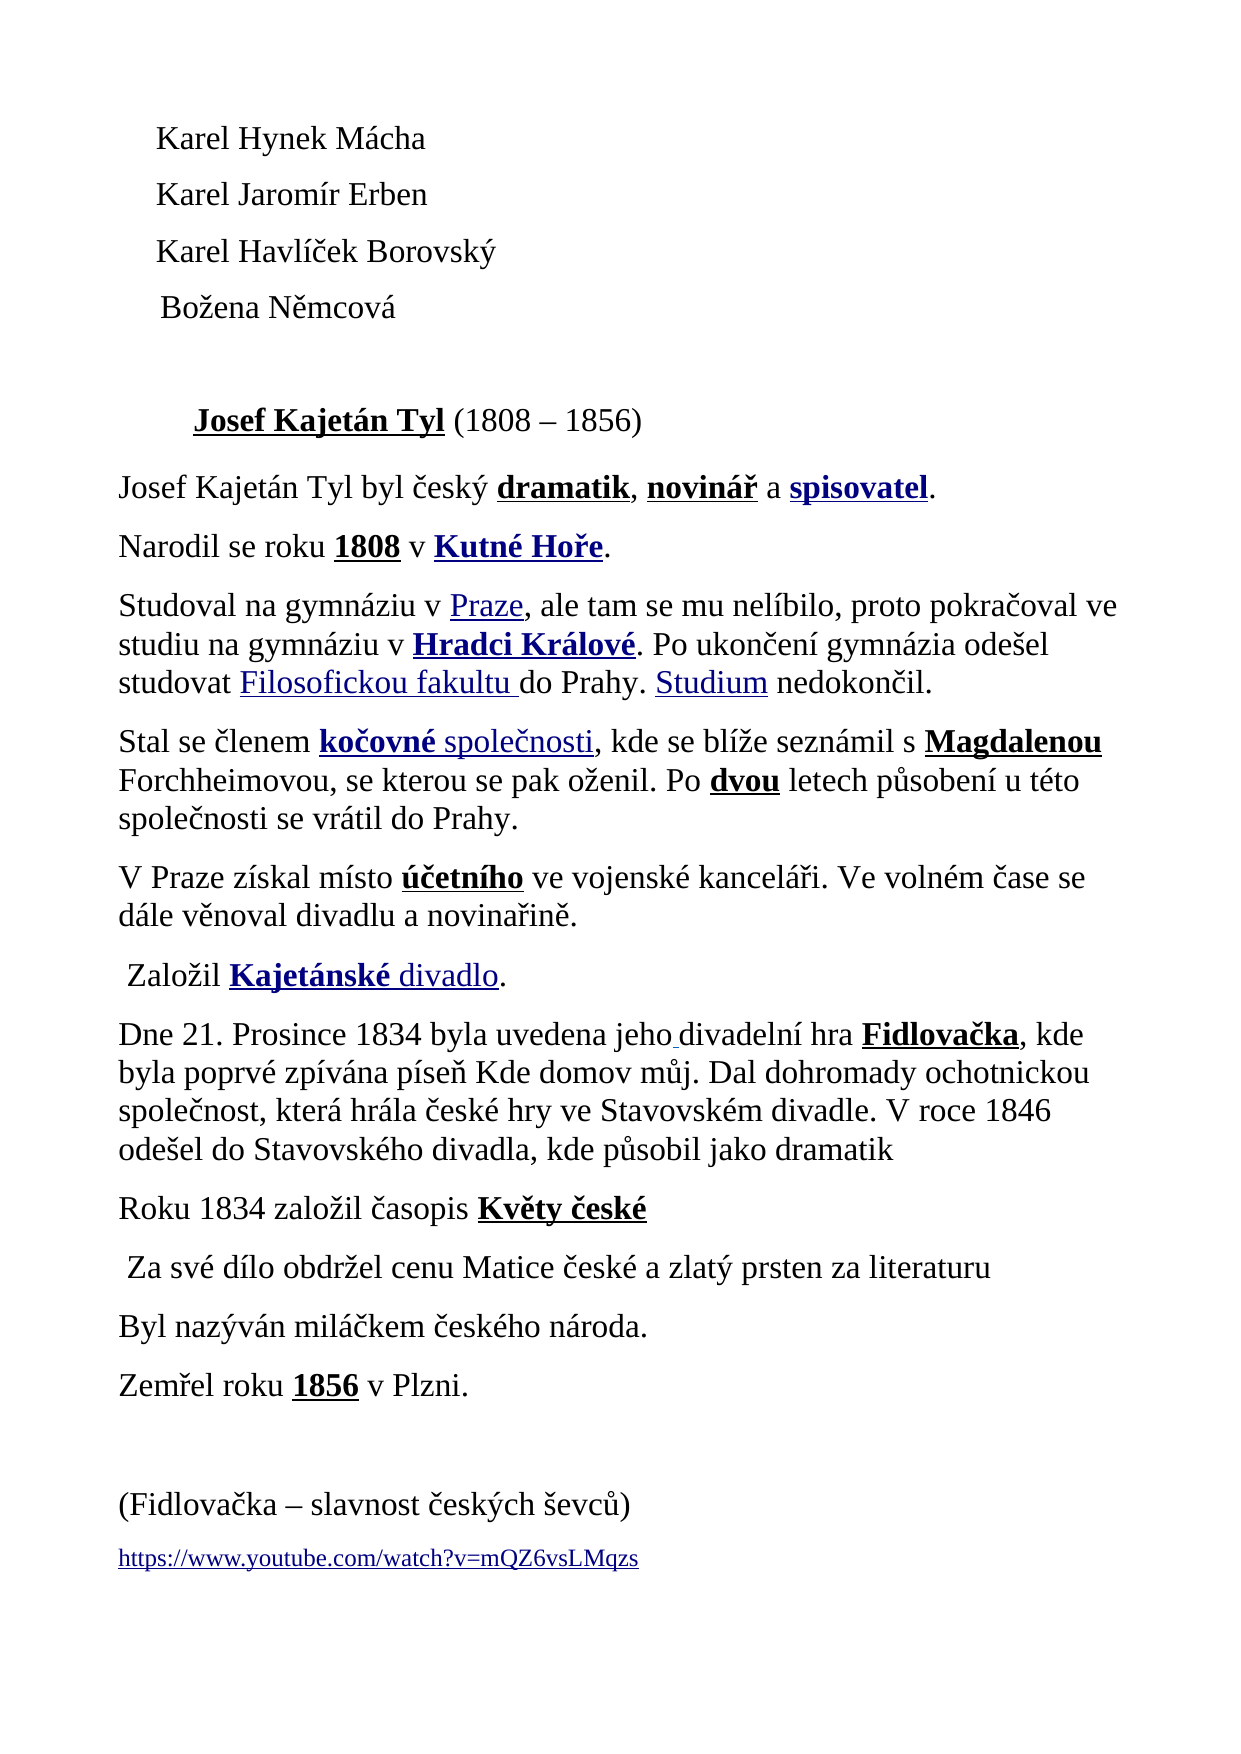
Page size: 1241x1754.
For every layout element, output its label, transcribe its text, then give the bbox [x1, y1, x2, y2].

text (Fidlovačka – slavnost českých ševců) [118, 1484, 1122, 1522]
text Roku 1834 založil časopis Květy české [118, 1188, 1122, 1226]
text Zemřel roku 1856 v Plzni. [118, 1366, 1122, 1404]
text Studoval na gymnáziu v Praze, ale tam se mu nelíbilo, proto pokračoval ve studiu na gymnáziu v Hradci Králové. Po ukončení gymnázia odešel studovat Filosofickou fakultu do Prahy. Studium nedokončil. [118, 586, 1122, 701]
text Karel Hynek Mácha [156, 118, 1122, 156]
text Stal se členem kočovné společnosti, kde se blíže seznámil s Magdalenou Forchheimovou, se kterou se pak oženil. Po dvou letech působení u této společnosti se vrátil do Prahy. [118, 721, 1122, 836]
text Narodil se roku 1808 v Kutné Hoře. [118, 526, 1122, 565]
text Josef Kajetán Tyl byl český dramatik, novinář a spisovatel. [118, 467, 1122, 506]
text Karel Jaromír Erben [156, 174, 1122, 213]
text Za své dílo obdržel cenu Matice české a zlatý prsten za literaturu [118, 1247, 1122, 1286]
text Založil Kajetánské divadlo. [118, 955, 1122, 993]
text Byl nazýván miláčkem českého národa. [118, 1306, 1122, 1345]
text V Praze získal místo účetního ve vojenské kanceláři. Ve volném čase se dále věnoval divadlu a novinařině. [118, 857, 1122, 934]
text Josef Kajetán Tyl (1808 – 1856) [193, 400, 1122, 439]
text Božena Němcová [118, 287, 1122, 326]
text Dne 21. Prosince 1834 byla uvedena jeho divadelní hra Fidlovačka, kde byla poprvé zpívána píseň Kde domov můj. Dal dohromady ochotnickou společnost, která hrála české hry ve Stavovském divadle. V roce 1846 odešel do Stavovského divadla, kde působil jako dramatik [118, 1014, 1122, 1167]
text Karel Havlíček Borovský [156, 231, 1122, 269]
text https://www.youtube.com/watch?v=mQZ6vsLMqzs [118, 1543, 1122, 1572]
